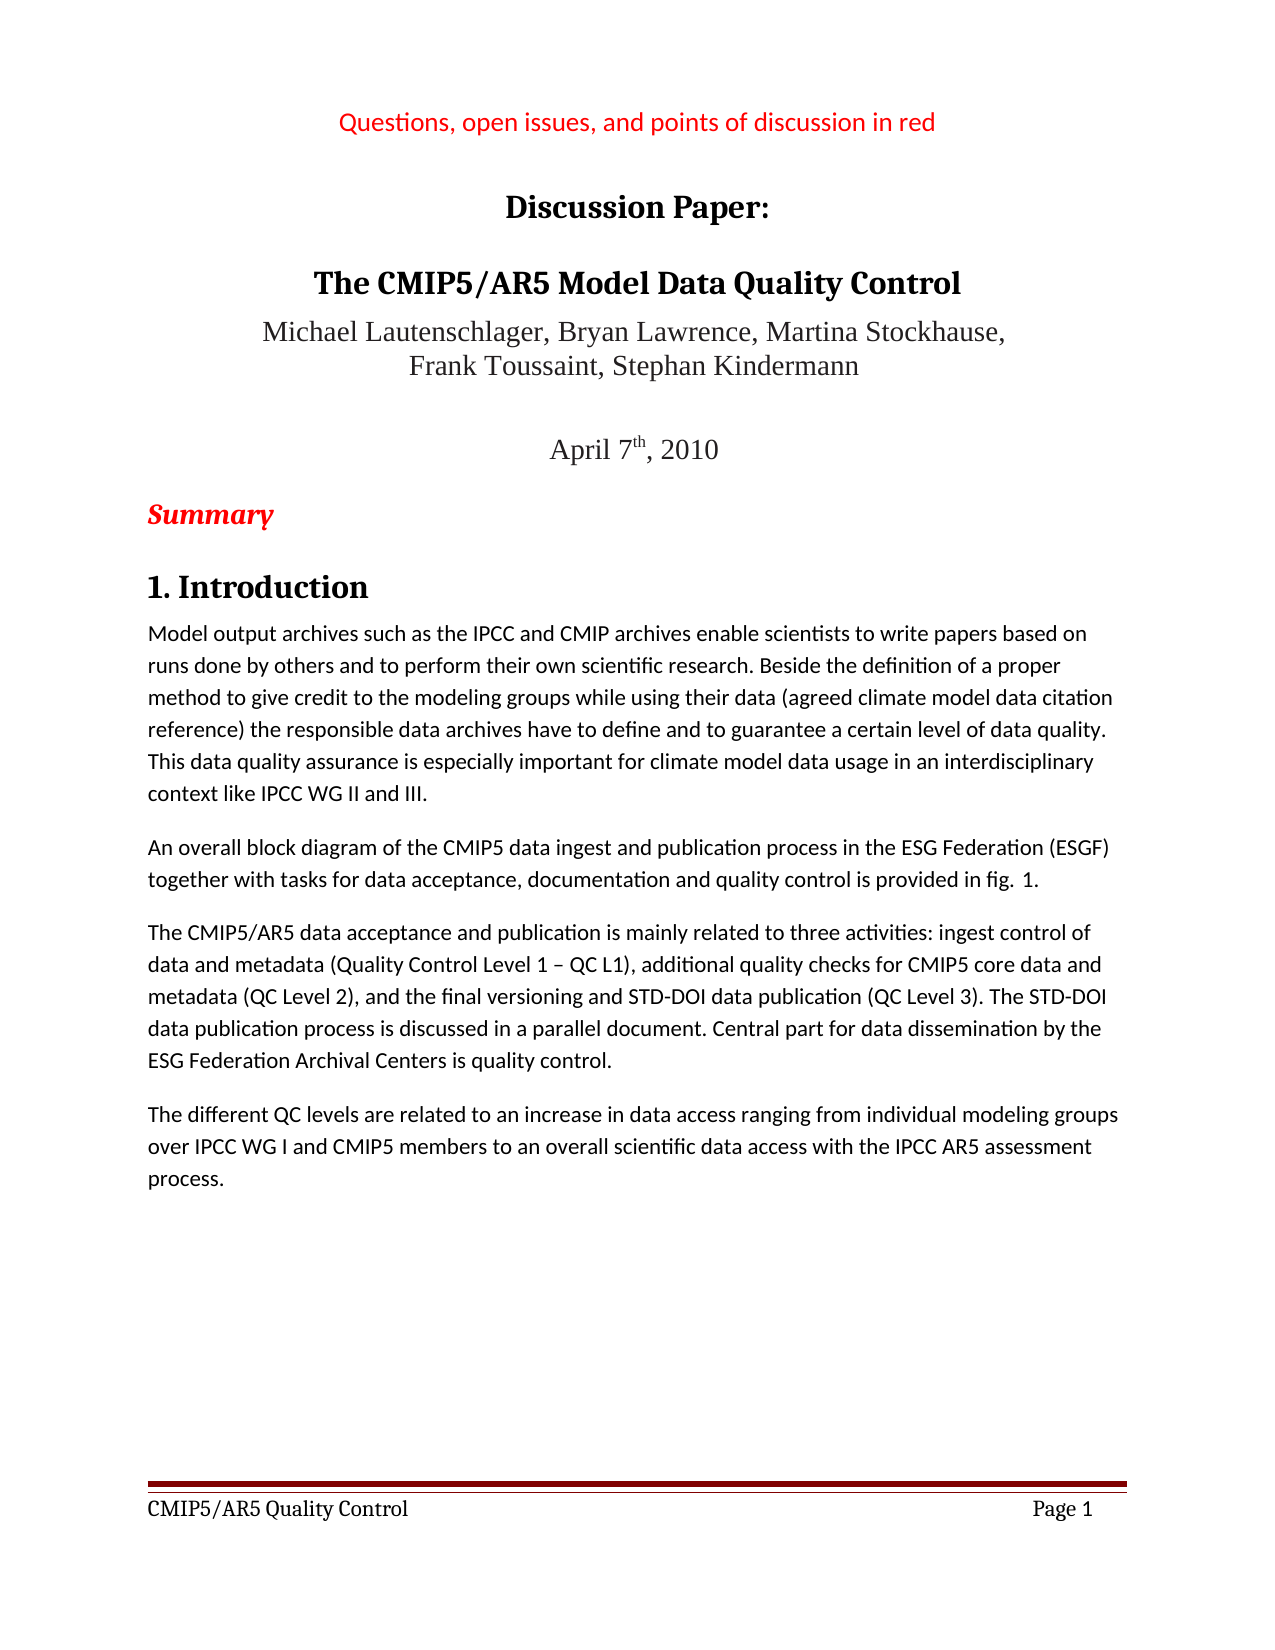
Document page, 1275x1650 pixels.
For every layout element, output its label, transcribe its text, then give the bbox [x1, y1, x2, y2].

subtitle Summary [148, 498, 1127, 532]
text April 7th, 2010 [148, 432, 1127, 466]
text Michael Lautenschlager, Bryan Lawrence, Martina Stockhause, Frank Toussaint, Stephan Kindermann [148, 314, 1127, 381]
subtitle 1. Introduction [148, 568, 1127, 607]
subtitle Discussion Paper: [148, 189, 1127, 227]
text An overall block diagram of the CMIP5 data ingest and publication process in the ESG Federation (ESGF) together with tasks for data acceptance, documentation and quality control is provided in fig. 1. [148, 833, 1127, 893]
subtitle The CMIP5/AR5 Model Data Quality Control [148, 264, 1127, 302]
text The different QC levels are related to an increase in data access ranging from individual modeling groups over IPCC WG I and CMIP5 members to an overall scientific data access with the IPCC AR5 assessment process. [148, 1100, 1127, 1192]
text The CMIP5/AR5 data acceptance and publication is mainly related to three activities: ingest control of data and metadata (Quality Control Level 1 – QC L1), additional quality checks for CMIP5 core data and metadata (QC Level 2), and the final versioning and STD-DOI data publication (QC Level 3). The STD-DOI data publication process is discussed in a parallel document. Central part for data dissemination by the ESG Federation Archival Centers is quality control. [148, 918, 1127, 1074]
text Questions, open issues, and points of discussion in red [148, 105, 1127, 138]
text Model output archives such as the IPCC and CMIP archives enable scientists to write papers based on runs done by others and to perform their own scientific research. Beside the definition of a proper method to give credit to the modeling groups while using their data (agreed climate model data citation reference) the responsible data archives have to define and to guarantee a certain level of data quality. This data quality assurance is especially important for climate model data usage in an interdisciplinary context like IPCC WG II and III. [148, 619, 1127, 808]
